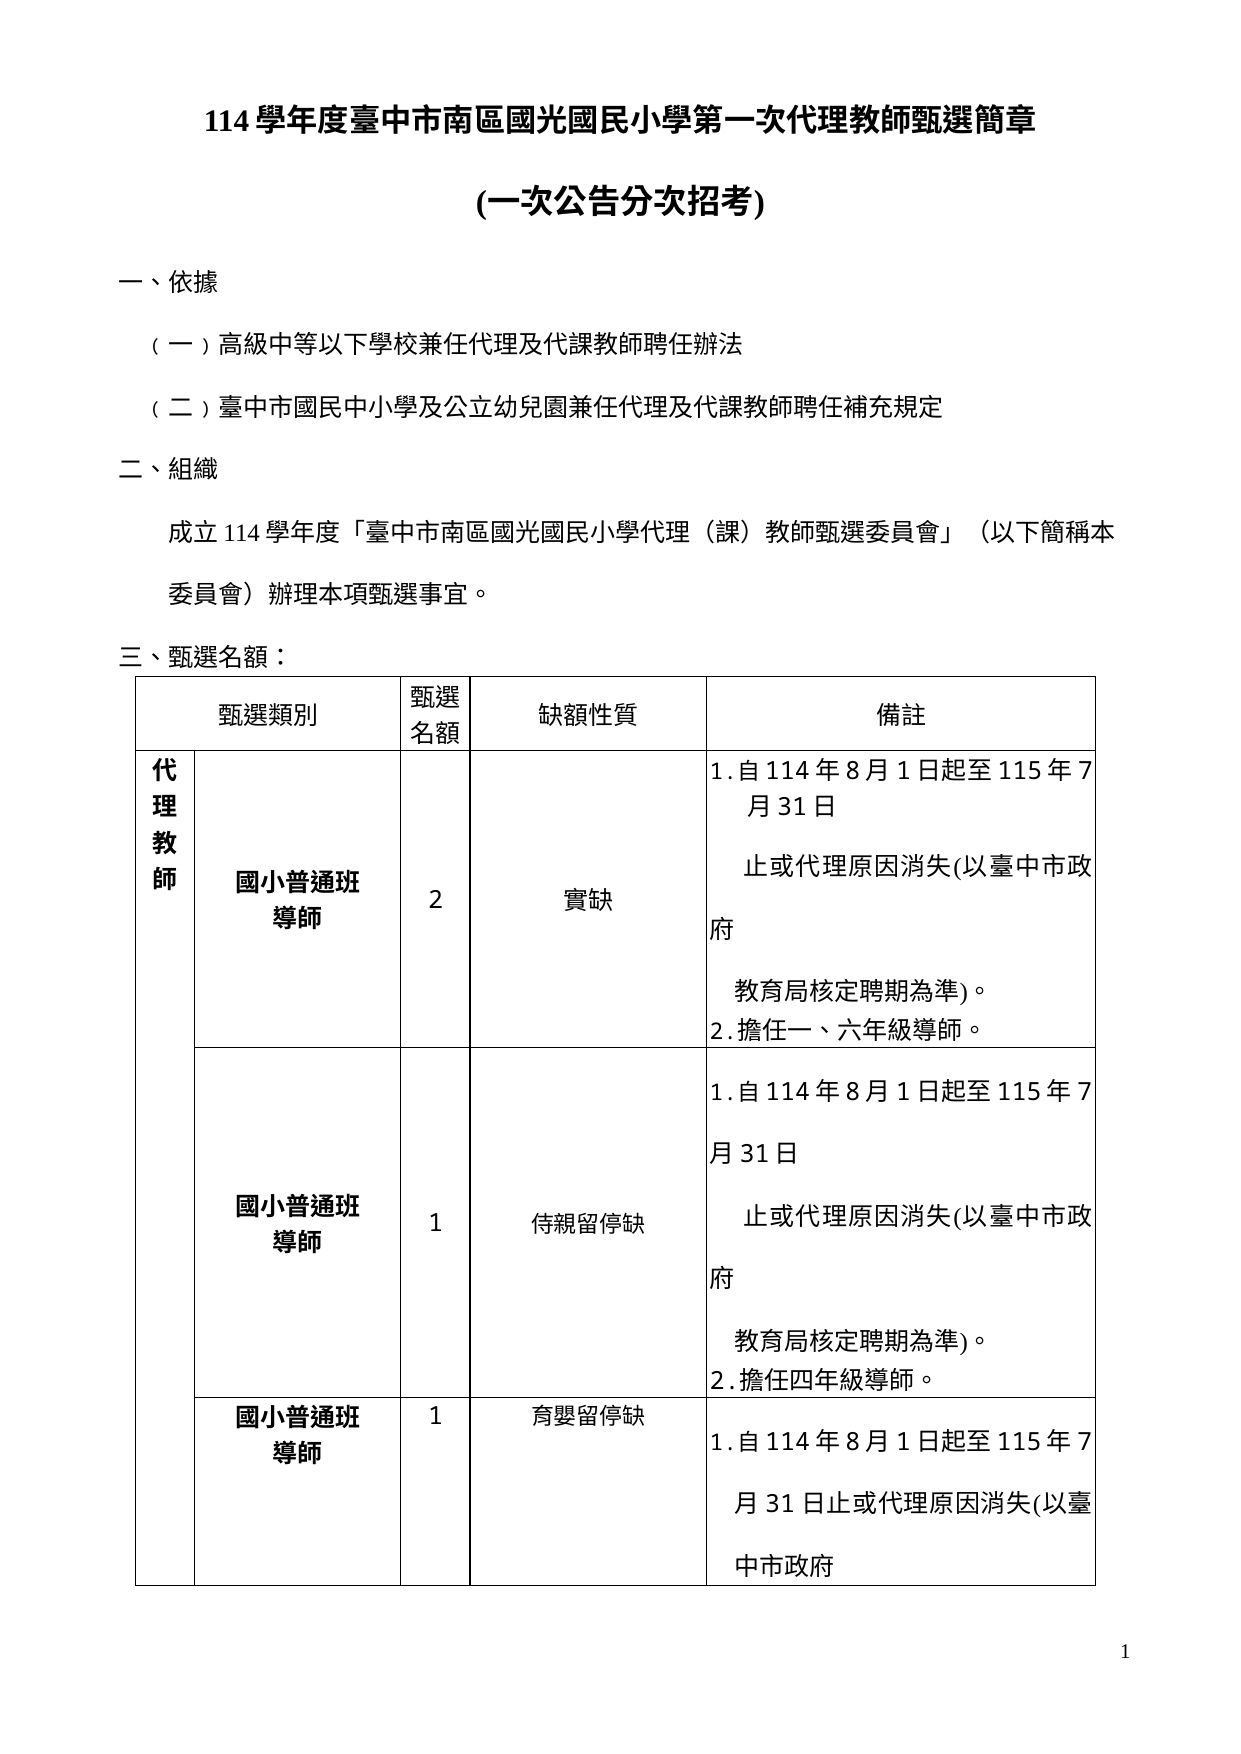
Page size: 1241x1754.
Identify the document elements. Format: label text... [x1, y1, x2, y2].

table_cell 國小普通班 導師 [195, 1398, 400, 1585]
text 三、甄選名額： [118, 613, 1122, 676]
text (一次公告分次招考) [118, 157, 1122, 220]
table_cell 國小普通班 導師 [195, 1048, 400, 1397]
table_cell 育嬰留停缺 [471, 1398, 706, 1585]
table_cell 1.自114年8月1日起至115年7月31日止或代理原因消失(以臺中市政府 [707, 1398, 1095, 1585]
text 一、依據 [118, 238, 1122, 301]
table_header 備註 [707, 677, 1095, 749]
table_header 缺額性質 [471, 677, 706, 749]
table_cell 代 理 教 師 [136, 751, 194, 1585]
table_cell 1.自114年8月1日起至115年7月31日 止或代理原因消失(以臺中市政府 教育局核定聘期為準)。 2.擔任四年級導師。 [707, 1048, 1095, 1397]
text 二、組織 [118, 426, 1122, 488]
table_cell 國小普通班 導師 [195, 751, 400, 1047]
table_header 甄選類別 [136, 677, 400, 749]
table_cell 2 [401, 751, 469, 1047]
text ﹙一﹚高級中等以下學校兼任代理及代課教師聘任辦法 [143, 301, 1122, 363]
text 114學年度臺中市南區國光國民小學第一次代理教師甄選簡章 [118, 76, 1122, 138]
table_cell 自114年8月1日起至115年7月31日 止或代理原因消失(以臺中市政府 教育局核定聘期為準)。 擔任一、六年級導師。 [707, 751, 1095, 1047]
table_cell 1 [401, 1398, 469, 1585]
table_cell 侍親留停缺 [471, 1048, 706, 1397]
table_cell 1 [401, 1048, 469, 1397]
text ﹙二﹚臺中市國民中小學及公立幼兒園兼任代理及代課教師聘任補充規定 [143, 363, 1122, 426]
text 成立114學年度「臺中市南區國光國民小學代理（課）教師甄選委員會」（以下簡稱本委員會）辦理本項甄選事宜。 [168, 488, 1122, 613]
table_header 甄選名額 [401, 677, 469, 749]
table_cell 實缺 [471, 751, 706, 1047]
